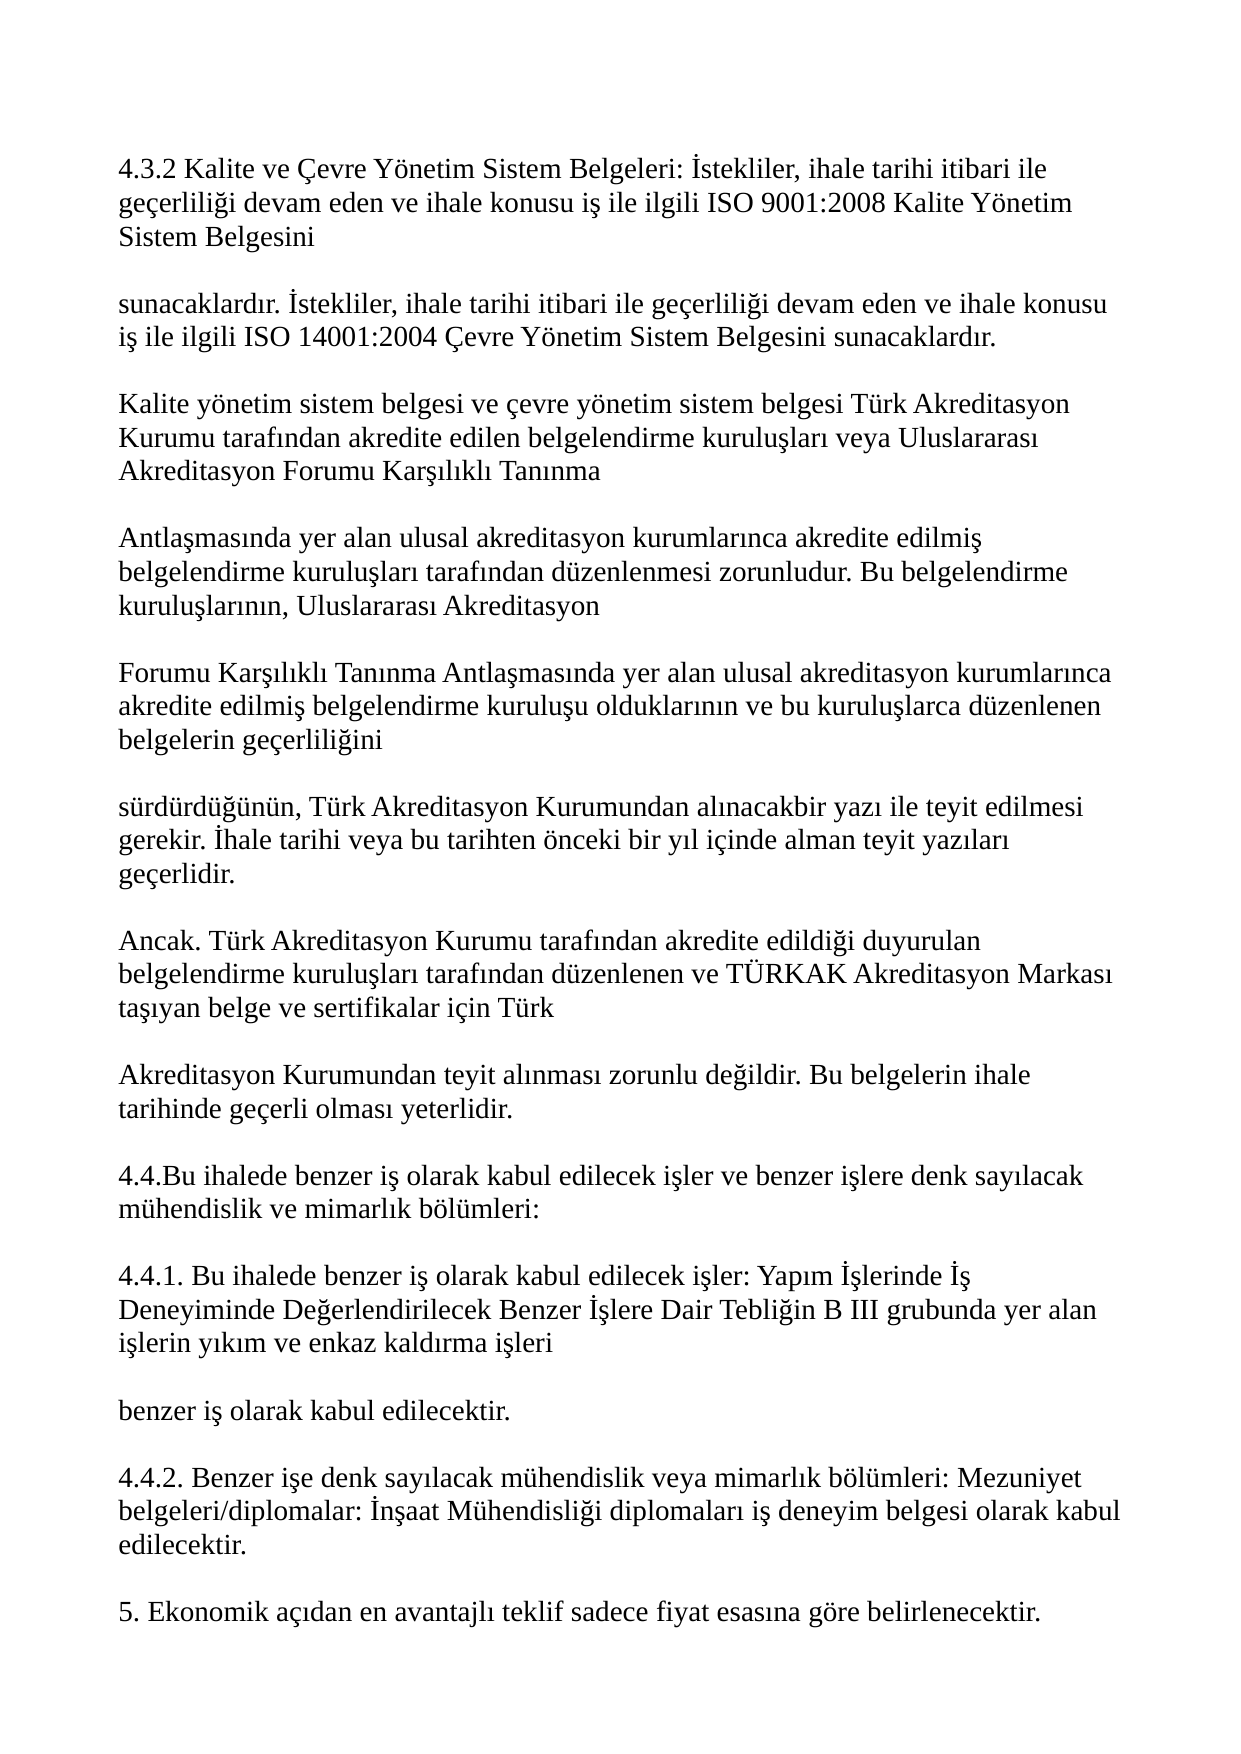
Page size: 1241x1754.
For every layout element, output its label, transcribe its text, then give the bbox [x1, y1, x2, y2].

text 4.4.2. Benzer işe denk sayılacak mühendislik veya mimarlık bölümleri: Mezuniyet belgeleri/diplomalar: İnşaat Mühendisliği diplomaları iş deneyim belgesi olarak kabul edilecektir. [118, 1460, 1122, 1560]
text benzer iş olarak kabul edilecektir. [118, 1393, 1122, 1426]
text 4.4.Bu ihalede benzer iş olarak kabul edilecek işler ve benzer işlere denk sayılacak mühendislik ve mimarlık bölümleri: [118, 1158, 1122, 1225]
text 4.3.2 Kalite ve Çevre Yönetim Sistem Belgeleri: İstekliler, ihale tarihi itibari ile geçerliliği devam eden ve ihale konusu iş ile ilgili ISO 9001:2008 Kalite Yönetim Sistem Belgesini [118, 152, 1122, 252]
text 4.4.1. Bu ihalede benzer iş olarak kabul edilecek işler: Yapım İşlerinde İş Deneyiminde Değerlendirilecek Benzer İşlere Dair Tebliğin B III grubunda yer alan işlerin yıkım ve enkaz kaldırma işleri [118, 1258, 1122, 1359]
text Ancak. Türk Akreditasyon Kurumu tarafından akredite edildiği duyurulan belgelendirme kuruluşları tarafından düzenlenen ve TÜRKAK Akreditasyon Markası taşıyan belge ve sertifikalar için Türk [118, 923, 1122, 1024]
text Kalite yönetim sistem belgesi ve çevre yönetim sistem belgesi Türk Akreditasyon Kurumu tarafından akredite edilen belgelendirme kuruluşları veya Uluslararası Akreditasyon Forumu Karşılıklı Tanınma [118, 386, 1122, 487]
text Antlaşmasında yer alan ulusal akreditasyon kurumlarınca akredite edilmiş belgelendirme kuruluşları tarafından düzenlenmesi zorunludur. Bu belgelendirme kuruluşlarının, Uluslararası Akreditasyon [118, 521, 1122, 621]
text sürdürdüğünün, Türk Akreditasyon Kurumundan alınacakbir yazı ile teyit edilmesi gerekir. İhale tarihi veya bu tarihten önceki bir yıl içinde alman teyit yazıları geçerlidir. [118, 789, 1122, 889]
text sunacaklardır. İstekliler, ihale tarihi itibari ile geçerliliği devam eden ve ihale konusu iş ile ilgili ISO 14001:2004 Çevre Yönetim Sistem Belgesini sunacaklardır. [118, 286, 1122, 353]
text 5. Ekonomik açıdan en avantajlı teklif sadece fiyat esasına göre belirlenecektir. [118, 1594, 1122, 1627]
text Forumu Karşılıklı Tanınma Antlaşmasında yer alan ulusal akreditasyon kurumlarınca akredite edilmiş belgelendirme kuruluşu olduklarının ve bu kuruluşlarca düzenlenen belgelerin geçerliliğini [118, 655, 1122, 755]
text Akreditasyon Kurumundan teyit alınması zorunlu değildir. Bu belgelerin ihale tarihinde geçerli olması yeterlidir. [118, 1057, 1122, 1124]
